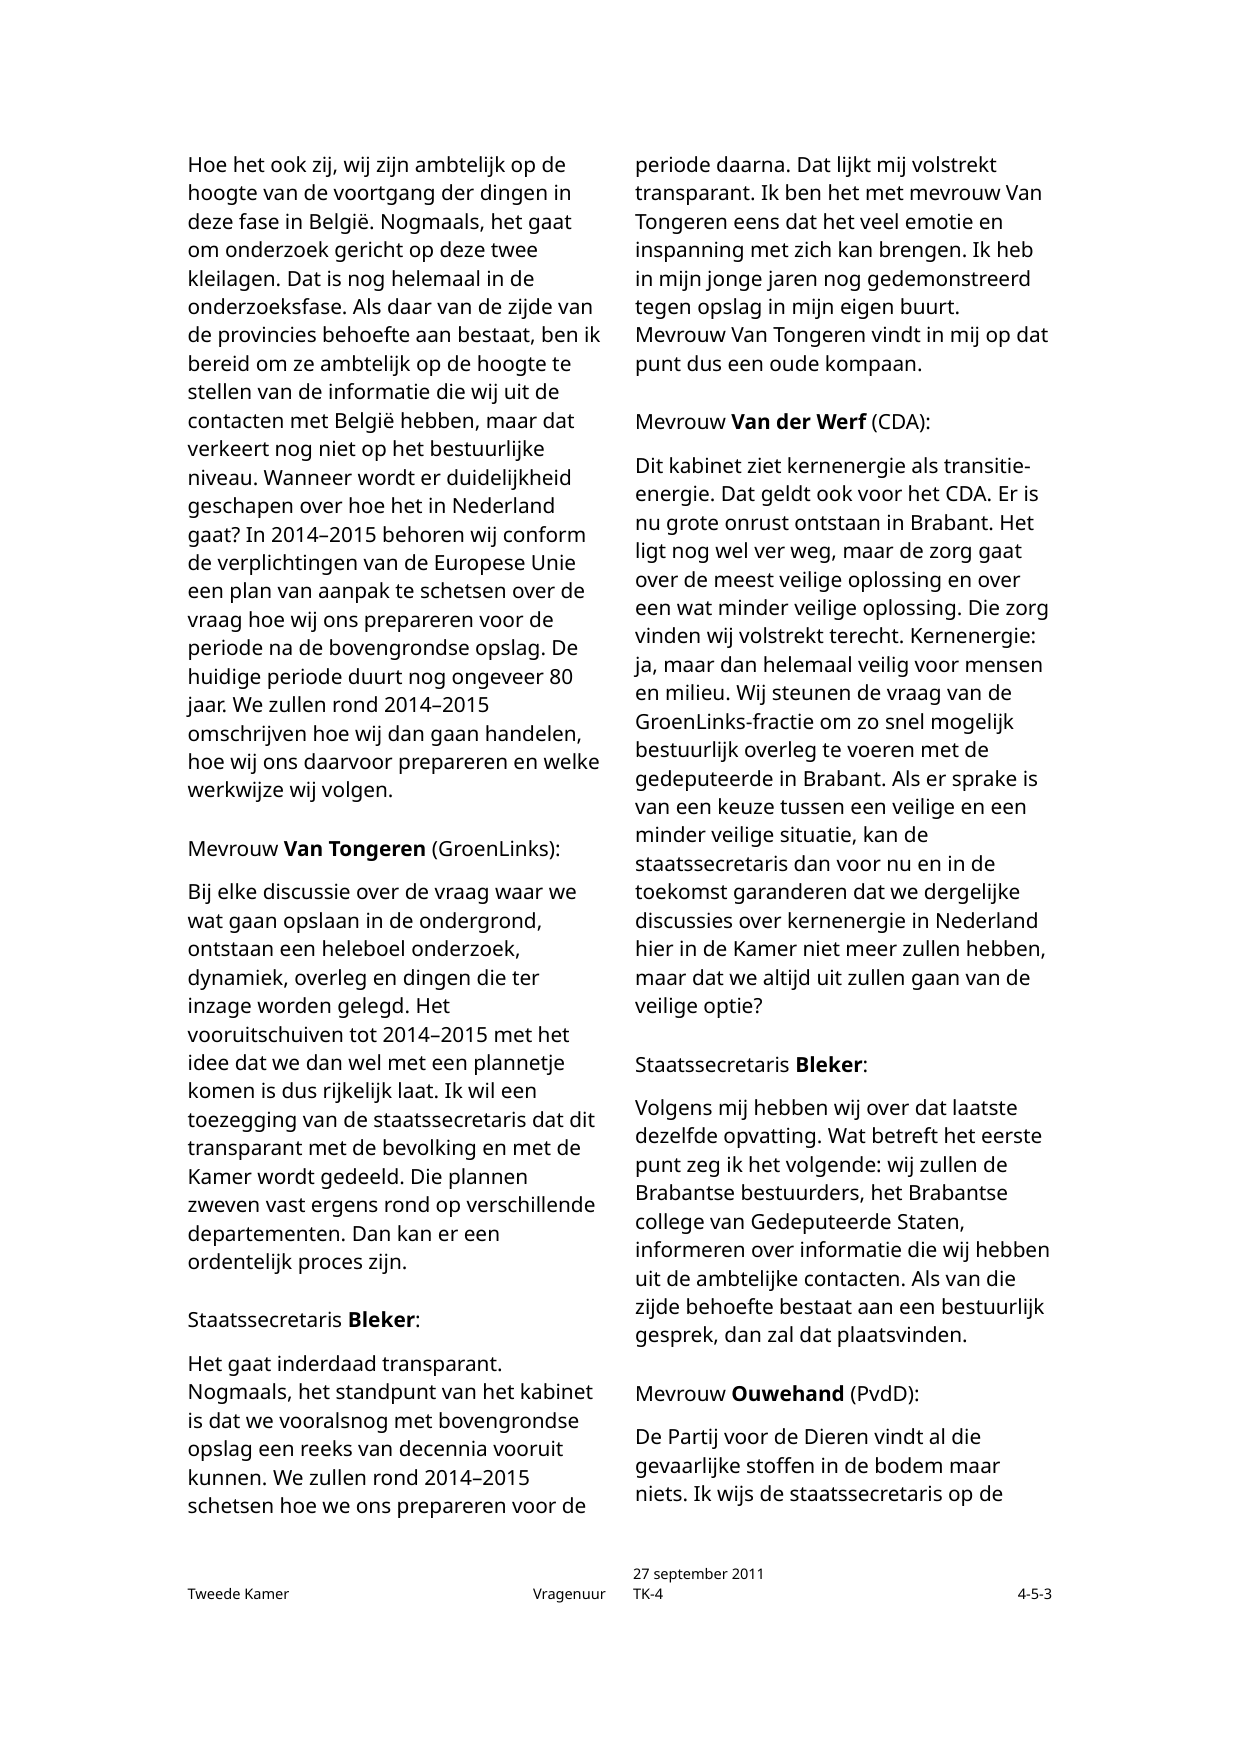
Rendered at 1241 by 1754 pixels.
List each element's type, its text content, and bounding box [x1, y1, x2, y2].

text Mevrouw Van der Werf (CDA): [635, 407, 1053, 436]
text periode daarna. Dat lijkt mij volstrekt transparant. Ik ben het met mevrouw Van Tongeren eens dat het veel emotie en inspanning met zich kan brengen. Ik heb in mijn jonge jaren nog gedemonstreerd tegen opslag in mijn eigen buurt. Mevrouw Van Tongeren vindt in mij op dat punt dus een oude kompaan. [635, 150, 1053, 377]
text Dit kabinet ziet kernenergie als transitie-energie. Dat geldt ook voor het CDA. Er is nu grote onrust ontstaan in Brabant. Het ligt nog wel ver weg, maar de zorg gaat over de meest veilige oplossing en over een wat minder veilige oplossing. Die zorg vinden wij volstrekt terecht. Kernenergie: ja, maar dan helemaal veilig voor mensen en milieu. Wij steunen de vraag van de GroenLinks-fractie om zo snel mogelijk bestuurlijk overleg te voeren met de gedeputeerde in Brabant. Als er sprake is van een keuze tussen een veilige en een minder veilige situatie, kan de staatssecretaris dan voor nu en in de toekomst garanderen dat we dergelijke discussies over kernenergie in Nederland hier in de Kamer niet meer zullen hebben, maar dat we altijd uit zullen gaan van de veilige optie? [635, 451, 1053, 1020]
text Het gaat inderdaad transparant. Nogmaals, het standpunt van het kabinet is dat we vooralsnog met bovengrondse opslag een reeks van decennia vooruit kunnen. We zullen rond 2014–2015 schetsen hoe we ons prepareren voor de [187, 1349, 605, 1520]
text Mevrouw Van Tongeren (GroenLinks): [187, 834, 605, 862]
text Volgens mij hebben wij over dat laatste dezelfde opvatting. Wat betreft het eerste punt zeg ik het volgende: wij zullen de Brabantse bestuurders, het Brabantse college van Gedeputeerde Staten, informeren over informatie die wij hebben uit de ambtelijke contacten. Als van die zijde behoefte bestaat aan een bestuurlijk gesprek, dan zal dat plaatsvinden. [635, 1093, 1053, 1349]
text De Partij voor de Dieren vindt al die gevaarlijke stoffen in de bodem maar niets. Ik wijs de staatssecretaris op de [635, 1422, 1053, 1508]
text Staatssecretaris Bleker: [635, 1050, 1053, 1078]
text Hoe het ook zij, wij zijn ambtelijk op de hoogte van de voortgang der dingen in deze fase in België. Nogmaals, het gaat om onderzoek gericht op deze twee kleilagen. Dat is nog helemaal in de onderzoeksfase. Als daar van de zijde van de provincies behoefte aan bestaat, ben ik bereid om ze ambtelijk op de hoogte te stellen van de informatie die wij uit de contacten met België hebben, maar dat verkeert nog niet op het bestuurlijke niveau. Wanneer wordt er duidelijkheid geschapen over hoe het in Nederland gaat? In 2014–2015 behoren wij conform de verplichtingen van de Europese Unie een plan van aanpak te schetsen over de vraag hoe wij ons prepareren voor de periode na de bovengrondse opslag. De huidige periode duurt nog ongeveer 80 jaar. We zullen rond 2014–2015 omschrijven hoe wij dan gaan handelen, hoe wij ons daarvoor prepareren en welke werkwijze wij volgen. [187, 150, 605, 804]
text Mevrouw Ouwehand (PvdD): [635, 1379, 1053, 1407]
text Bij elke discussie over de vraag waar we wat gaan opslaan in de ondergrond, ontstaan een heleboel onderzoek, dynamiek, overleg en dingen die ter inzage worden gelegd. Het vooruitschuiven tot 2014–2015 met het idee dat we dan wel met een plannetje komen is dus rijkelijk laat. Ik wil een toezegging van de staatssecretaris dat dit transparant met de bevolking en met de Kamer wordt gedeeld. Die plannen zweven vast ergens rond op verschillende departementen. Dan kan er een ordentelijk proces zijn. [187, 877, 605, 1276]
text Staatssecretaris Bleker: [187, 1306, 605, 1334]
